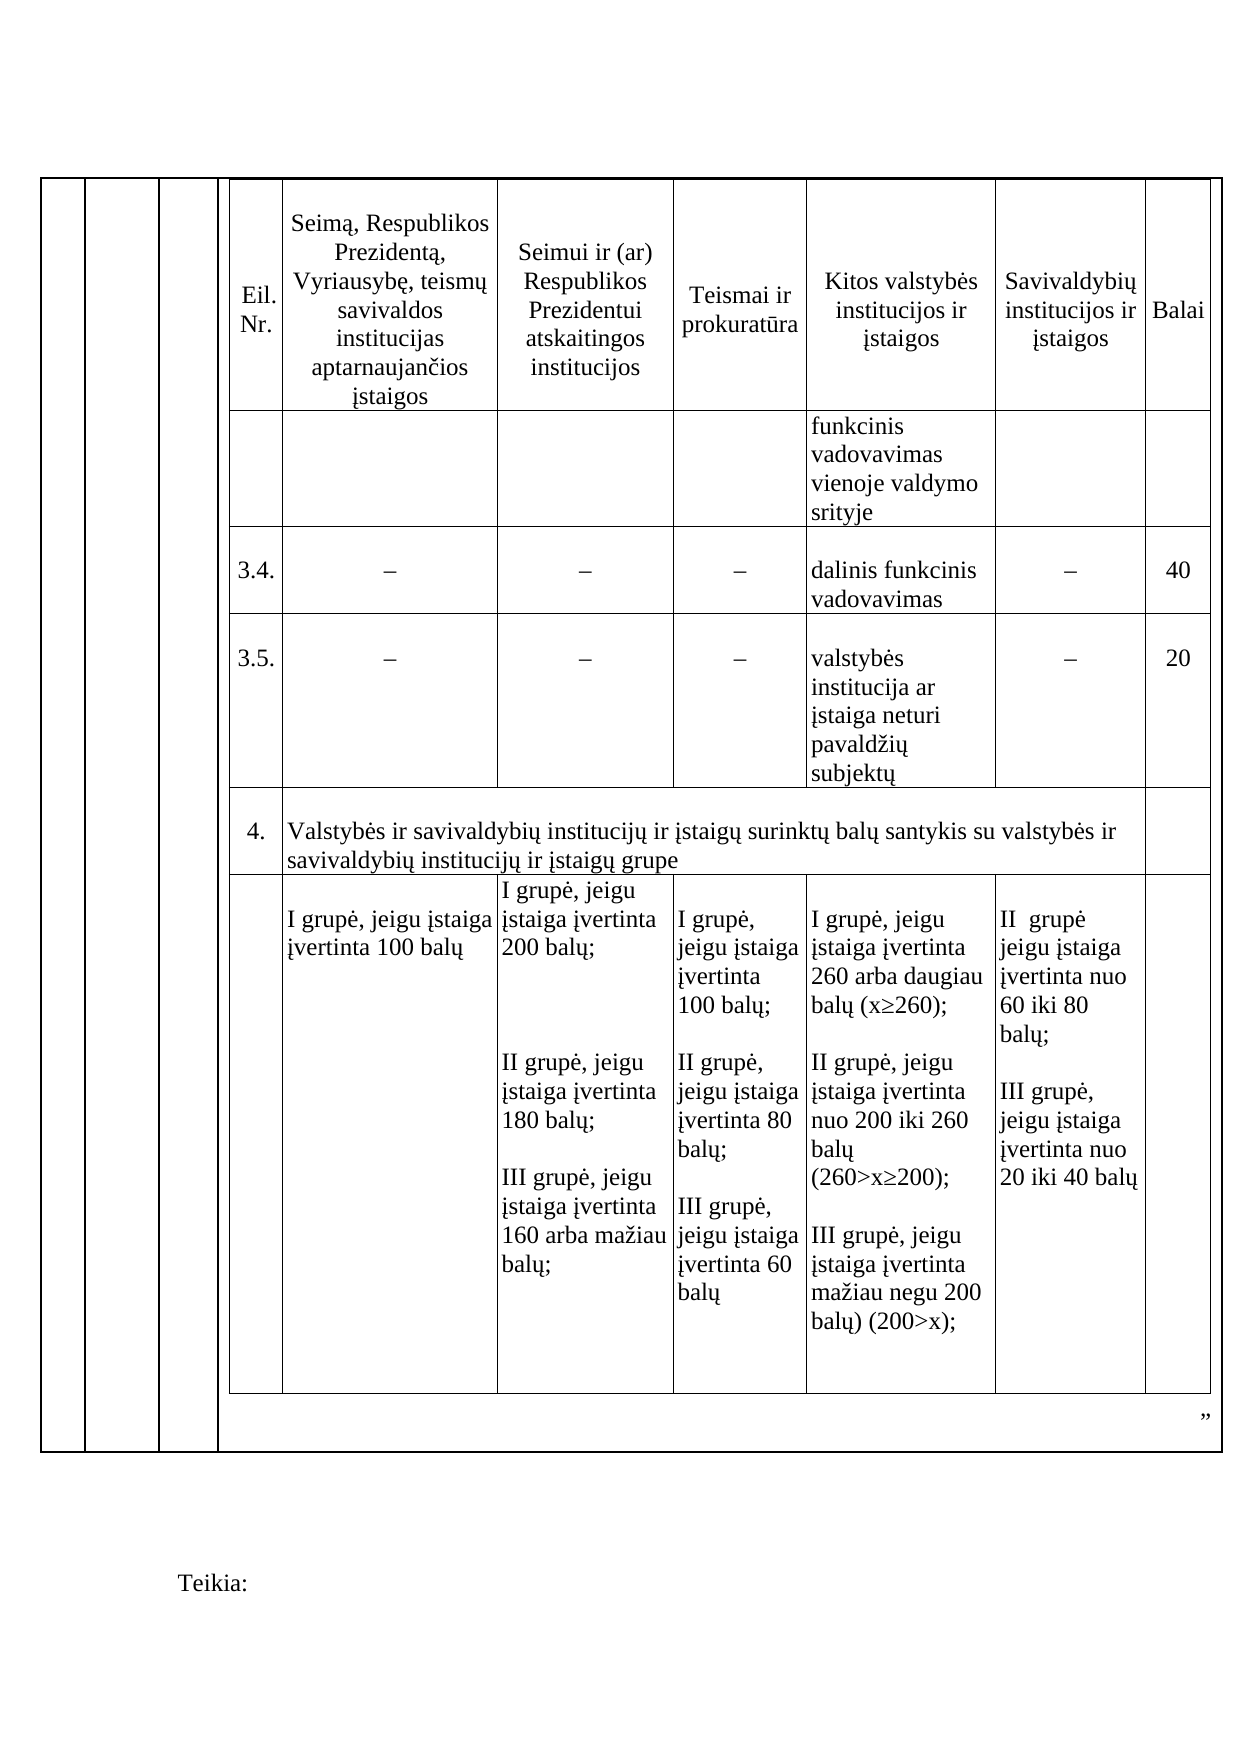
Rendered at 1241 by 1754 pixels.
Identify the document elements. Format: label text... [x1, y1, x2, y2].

table_cell 3.4. [230, 527, 282, 613]
table_cell – [674, 614, 806, 787]
table_cell 40 [1146, 527, 1210, 613]
table_header Seimui ir (ar) Respublikos Prezidentui atskaitingos institucijos [498, 180, 673, 410]
table_cell [283, 411, 497, 526]
table_cell Valstybės ir savivaldybių institucijų ir įstaigų surinktų balų santykis su valstybės ir savivaldybių institucijų ir įstaigų grupe [283, 788, 1145, 874]
table_header Eil. Nr. [230, 180, 282, 410]
table_header Balai [1146, 180, 1210, 410]
table_cell valstybės institucija ar įstaiga neturi pavaldžių subjektų [807, 614, 995, 787]
table_cell – [283, 614, 497, 787]
table_cell II grupė jeigu įstaiga įvertinta nuo 60 iki 80 balų; III grupė, jeigu įstaiga įvertinta nuo 20 iki 40 balų [996, 875, 1145, 1392]
table_cell – [498, 527, 673, 613]
table_cell [230, 411, 282, 526]
table_cell – [498, 614, 673, 787]
table_cell [160, 179, 217, 1451]
table_cell funkcinis vadovavimas vienoje valdymo srityje [807, 411, 995, 526]
table_cell dalinis funkcinis vadovavimas [807, 527, 995, 613]
table_cell 20 [1146, 614, 1210, 787]
table_header Savivaldybių institucijos ir įstaigos [996, 180, 1145, 410]
table_header Seimą, Respublikos Prezidentą, Vyriausybę, teismų savivaldos institucijas aptarnaujančios įstaigos [283, 180, 497, 410]
table_cell [498, 411, 673, 526]
table_header Kitos valstybės institucijos ir įstaigos [807, 180, 995, 410]
table_cell – [996, 614, 1145, 787]
table_cell [996, 411, 1145, 526]
table_cell [674, 411, 806, 526]
table_cell „ [219, 179, 1221, 1451]
table_cell 3.5. [230, 614, 282, 787]
table_cell – [674, 527, 806, 613]
table_cell I grupė, jeigu įstaiga įvertinta 260 arba daugiau balų (x≥260); II grupė, jeigu įstaiga įvertinta nuo 200 iki 260 balų (260>x≥200); III grupė, jeigu įstaiga įvertinta mažiau negu 200 balų) (200>x); [807, 875, 995, 1392]
table_cell [1146, 788, 1210, 874]
text Teikia: [177, 1568, 1181, 1596]
table_cell 4. [230, 788, 282, 874]
table_cell – [996, 527, 1145, 613]
table_cell [42, 179, 84, 1451]
table_cell [86, 179, 158, 1451]
table_cell [1146, 875, 1210, 1392]
table_cell I grupė, jeigu įstaiga įvertinta 200 balų; II grupė, jeigu įstaiga įvertinta 180 balų; III grupė, jeigu įstaiga įvertinta 160 arba mažiau balų; [498, 875, 673, 1392]
table_cell [1146, 411, 1210, 526]
table_cell – [283, 527, 497, 613]
table_cell I grupė, jeigu įstaiga įvertinta 100 balų [283, 875, 497, 1392]
table_cell I grupė, jeigu įstaiga įvertinta 100 balų; II grupė, jeigu įstaiga įvertinta 80 balų; III grupė, jeigu įstaiga įvertinta 60 balų [674, 875, 806, 1392]
table_header Teismai ir prokuratūra [674, 180, 806, 410]
table_cell [230, 875, 282, 1392]
